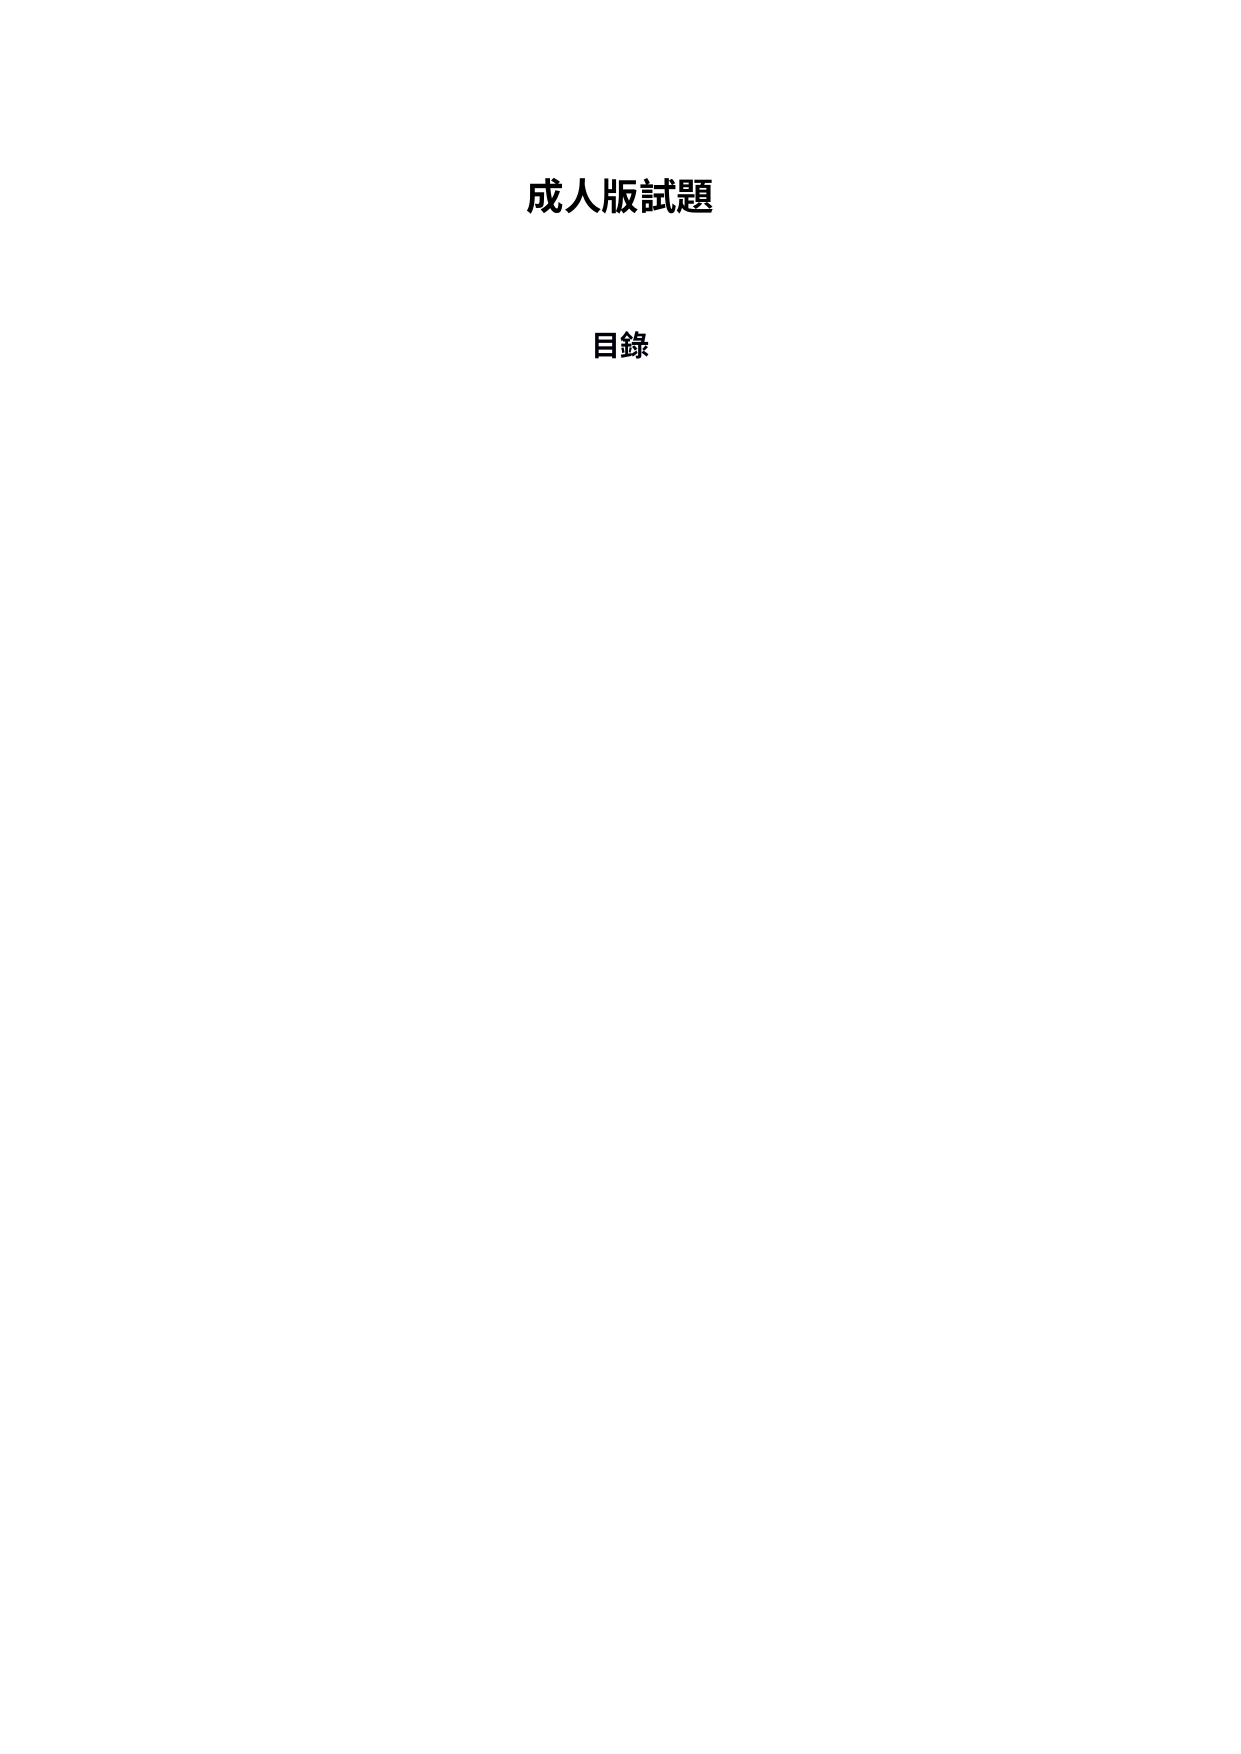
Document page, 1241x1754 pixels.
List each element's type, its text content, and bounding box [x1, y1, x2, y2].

subtitle 目錄 [187, 300, 1053, 375]
text 成人版試題 [187, 150, 1053, 225]
